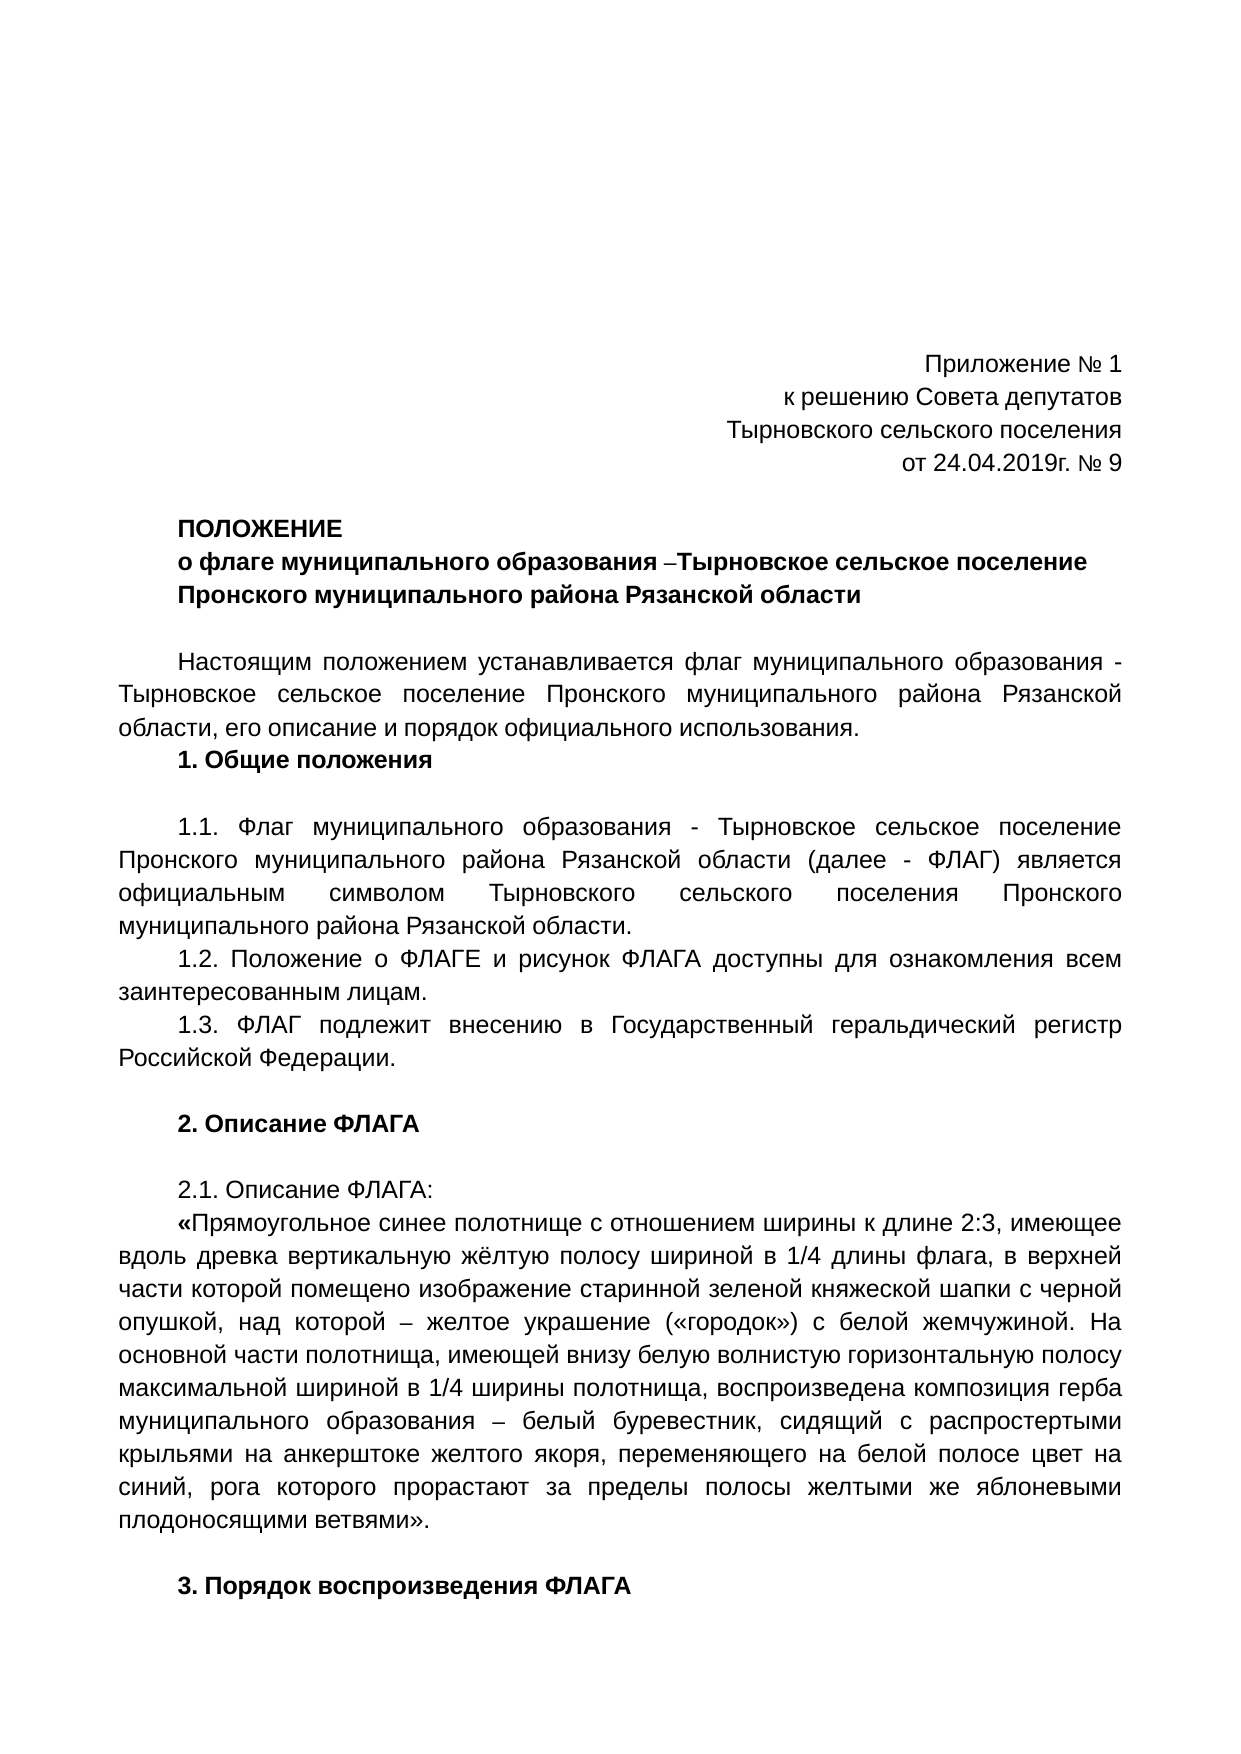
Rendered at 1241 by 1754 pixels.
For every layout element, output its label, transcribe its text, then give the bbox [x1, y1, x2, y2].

text Пронского муниципального района Рязанской области [118, 580, 1122, 609]
text 2.1. Описание ФЛАГА: [118, 1175, 1122, 1203]
text ПОЛОЖЕНИЕ [118, 514, 1122, 543]
text 2. Описание ФЛАГА [118, 1109, 1122, 1137]
text 3. Порядок воспроизведения ФЛАГА [118, 1571, 1122, 1600]
text Настоящим положением устанавливается флаг муниципального образования - Тырновское сельское поселение Пронского муниципального района Рязанской области, его описание и порядок официального использования. [118, 646, 1122, 741]
text 1. Общие положения [118, 746, 1122, 774]
text к решению Совета депутатов [118, 382, 1122, 411]
text Приложение № 1 [118, 349, 1122, 378]
text 1.1. Флаг муниципального образования - Тырновское сельское поселение Пронского муниципального района Рязанской области (далее - ФЛАГ) является официальным символом Тырновского сельского поселения Пронского муниципального района Рязанской области. [118, 812, 1122, 939]
text 1.3. ФЛАГ подлежит внесению в Государственный геральдический регистр Российской Федерации. [118, 1010, 1122, 1071]
text 1.2. Положение о ФЛАГЕ и рисунок ФЛАГА доступны для ознакомления всем заинтересованным лицам. [118, 944, 1122, 1005]
text «Прямоугольное синее полотнище с отношением ширины к длине 2:3, имеющее вдоль древка вертикальную жёлтую полосу шириной в 1/4 длины флага, в верхней части которой помещено изображение старинной зеленой княжеской шапки с черной опушкой, над которой – желтое украшение («городок») с белой жемчужиной. На основной части полотнища, имеющей внизу белую волнистую горизонтальную полосу максимальной шириной в 1/4 ширины полотнища, воспроизведена композиция герба муниципального образования – белый буревестник, сидящий с распростертыми крыльями на анкерштоке желтого якоря, переменяющего на белой полосе цвет на синий, рога которого прорастают за пределы полосы желтыми же яблоневыми плодоносящими ветвями». [118, 1208, 1122, 1534]
text от 24.04.2019г. № 9 [118, 448, 1122, 477]
text о флаге муниципального образования –Тырновское сельское поселение [118, 547, 1122, 576]
text Тырновского сельского поселения [118, 415, 1122, 444]
